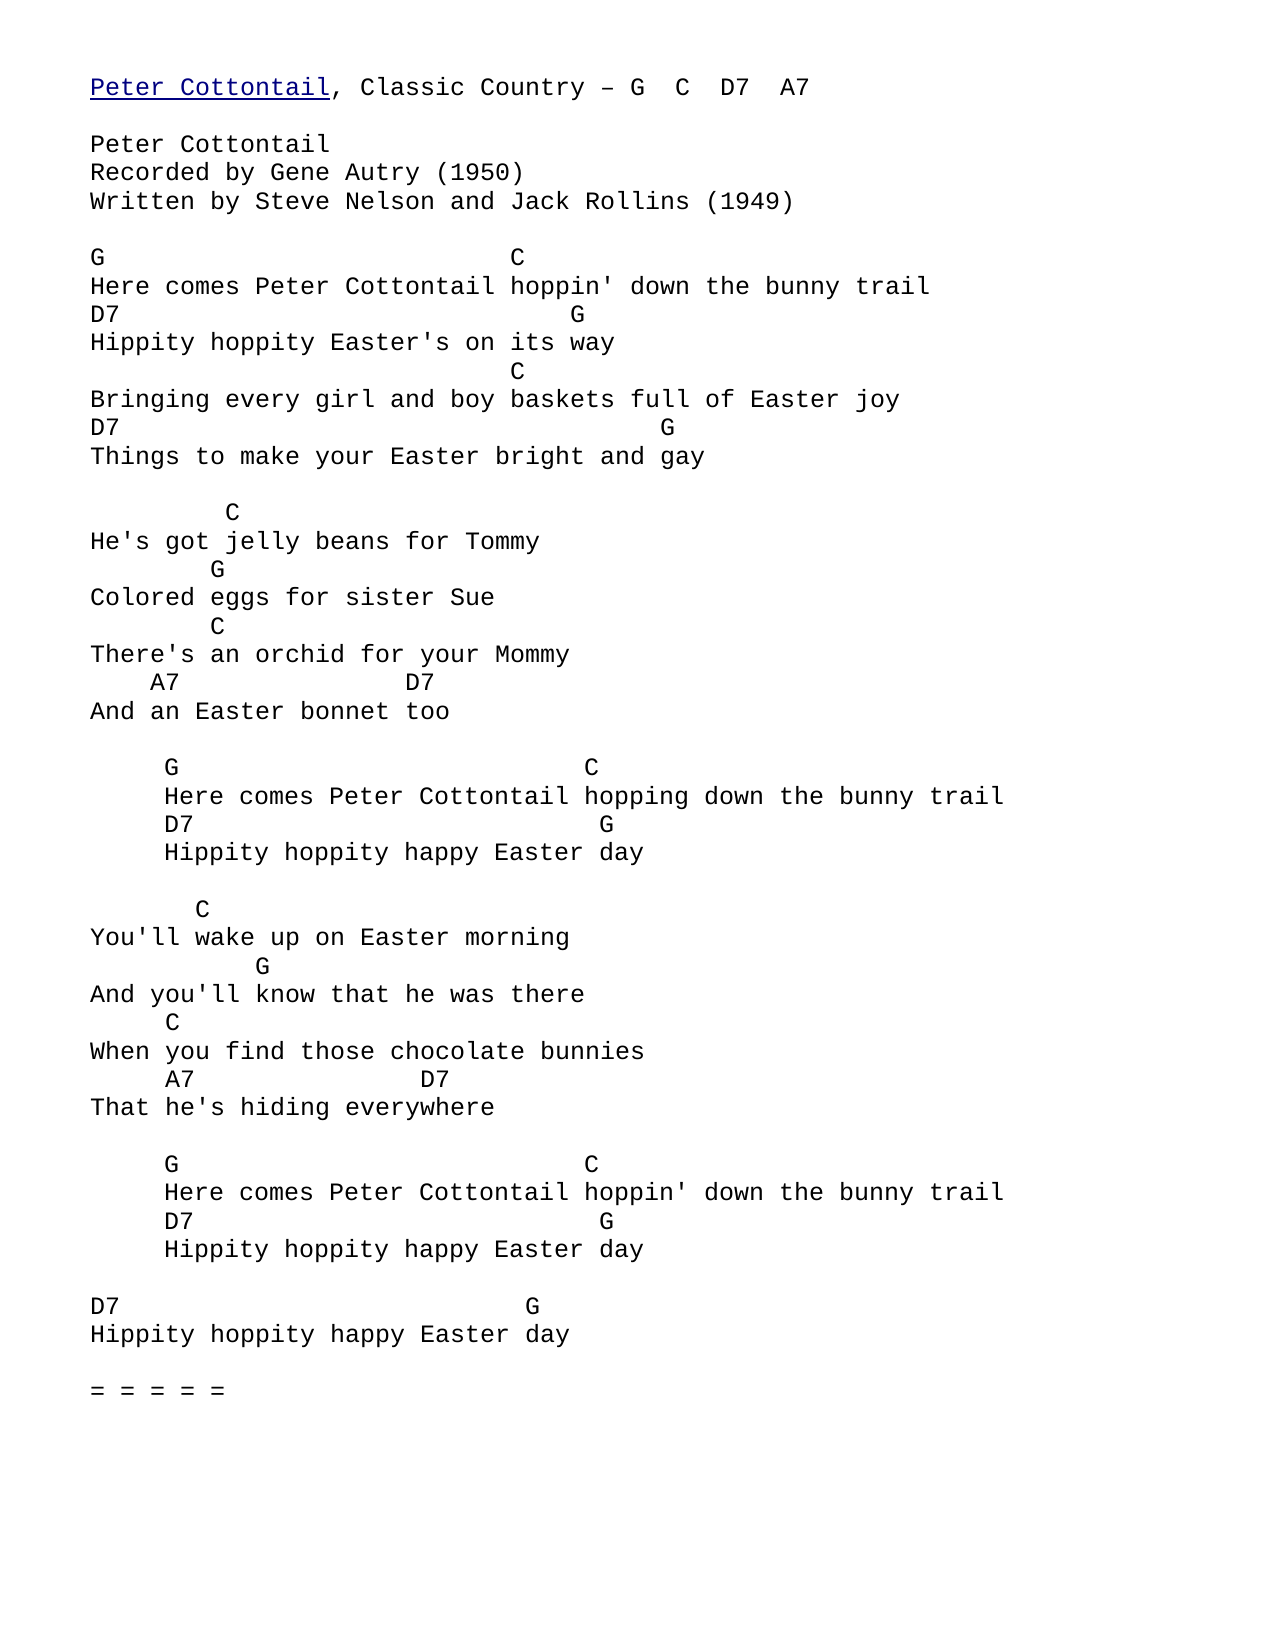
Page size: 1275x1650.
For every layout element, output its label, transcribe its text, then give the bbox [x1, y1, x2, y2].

text C [90, 358, 1185, 387]
text Peter Cottontail [90, 132, 1185, 160]
text Here comes Peter Cottontail hopping down the bunny trail [164, 783, 1185, 812]
text A7 D7 [90, 1067, 1185, 1095]
text C [90, 613, 1185, 642]
text G [90, 953, 1185, 982]
text C [90, 1010, 1185, 1038]
text Bringing every girl and boy baskets full of Easter joy [90, 387, 1185, 415]
text When you find those chocolate bunnies [90, 1038, 1185, 1067]
text G C [164, 1152, 1185, 1180]
text G C [90, 245, 1185, 273]
text Here comes Peter Cottontail hoppin' down the bunny trail [164, 1180, 1185, 1208]
text C [90, 500, 1185, 528]
text D7 G [90, 302, 1185, 330]
text He's got jelly beans for Tommy [90, 528, 1185, 557]
text C [90, 897, 1185, 925]
text You'll wake up on Easter morning [90, 925, 1185, 953]
text D7 G [90, 1293, 1185, 1322]
text And an Easter bonnet too [90, 698, 1185, 727]
text Colored eggs for sister Sue [90, 585, 1185, 613]
text G [90, 557, 1185, 585]
text = = = = = [90, 1378, 1185, 1407]
text Here comes Peter Cottontail hoppin' down the bunny trail [90, 273, 1185, 302]
text Peter Cottontail, Classic Country – G C D7 A7 [90, 75, 1185, 103]
text Hippity hoppity Easter's on its way [90, 330, 1185, 358]
text D7 G [164, 812, 1185, 840]
text Things to make your Easter bright and gay [90, 443, 1185, 472]
text And you'll know that he was there [90, 982, 1185, 1010]
text A7 D7 [90, 670, 1185, 698]
text Hippity hoppity happy Easter day [164, 1237, 1185, 1265]
text D7 G [164, 1208, 1185, 1237]
text Hippity hoppity happy Easter day [164, 840, 1185, 868]
text There's an orchid for your Mommy [90, 642, 1185, 670]
text Written by Steve Nelson and Jack Rollins (1949) [90, 188, 1185, 217]
text Hippity hoppity happy Easter day [90, 1322, 1185, 1350]
text D7 G [90, 415, 1185, 443]
text G C [164, 755, 1185, 783]
text That he's hiding everywhere [90, 1095, 1185, 1123]
text Recorded by Gene Autry (1950) [90, 160, 1185, 188]
